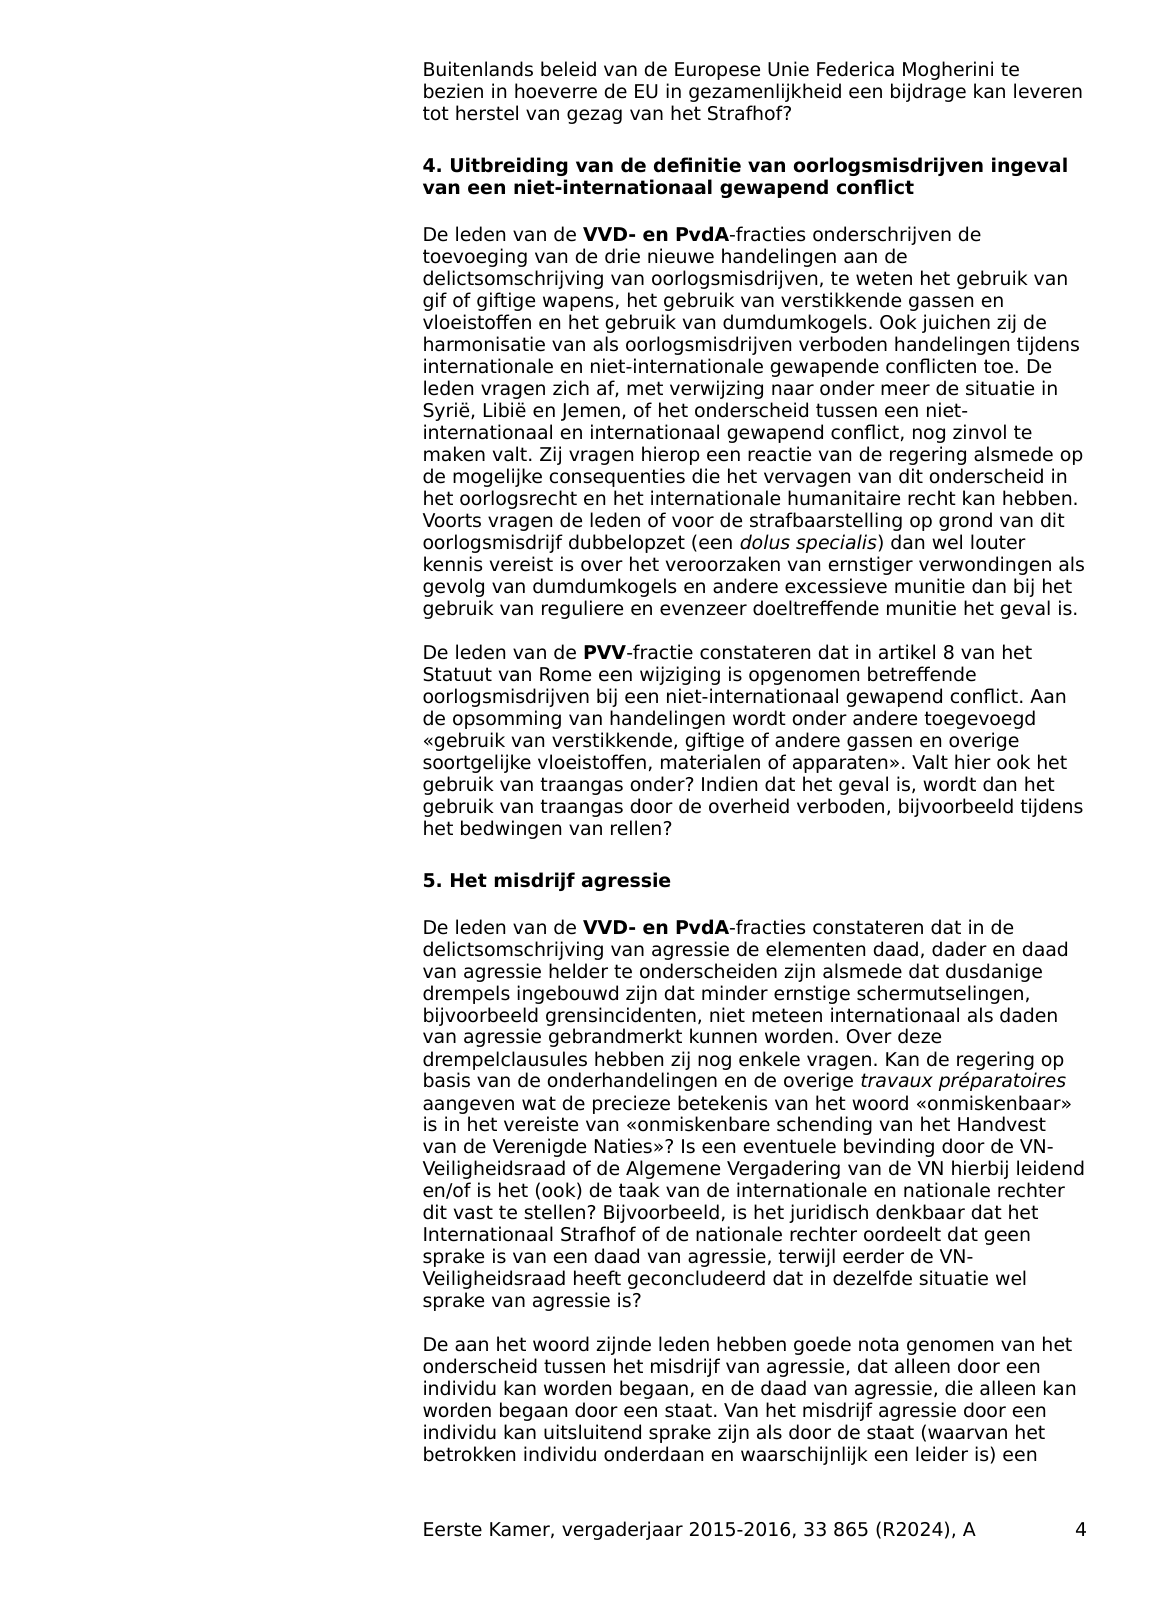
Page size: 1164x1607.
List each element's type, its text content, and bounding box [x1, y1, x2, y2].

text De aan het woord zijnde leden hebben goede nota genomen van het onderscheid tussen het misdrijf van agressie, dat alleen door een individu kan worden begaan, en de daad van agressie, die alleen kan worden begaan door een staat. Van het misdrijf agressie door een individu kan uitsluitend sprake zijn als door de staat (waarvan het betrokken individu onderdaan en waarschijnlijk een leider is) een [422, 1334, 1087, 1466]
text De leden van de PVV-fractie constateren dat in artikel 8 van het Statuut van Rome een wijziging is opgenomen betreffende oorlogsmisdrijven bij een niet-internationaal gewapend conflict. Aan de opsomming van handelingen wordt onder andere toegevoegd «gebruik van verstikkende, giftige of andere gassen en overige soortgelijke vloeistoffen, materialen of apparaten». Valt hier ook het gebruik van traangas onder? Indien dat het geval is, wordt dan het gebruik van traangas door de overheid verboden, bijvoorbeeld tijdens het bedwingen van rellen? [422, 642, 1087, 839]
text Buitenlands beleid van de Europese Unie Federica Mogherini te bezien in hoeverre de EU in gezamenlijkheid een bijdrage kan leveren tot herstel van gezag van het Strafhof? [422, 59, 1087, 125]
text De leden van de VVD- en PvdA-fracties onderschrijven de toevoeging van de drie nieuwe handelingen aan de delictsomschrijving van oorlogsmisdrijven, te weten het gebruik van gif of giftige wapens, het gebruik van verstikkende gassen en vloeistoffen en het gebruik van dumdumkogels. Ook juichen zij de harmonisatie van als oorlogsmisdrijven verboden handelingen tijdens internationale en niet-internationale gewapende conflicten toe. De leden vragen zich af, met verwijzing naar onder meer de situatie in Syrië, Libië en Jemen, of het onderscheid tussen een niet-internationaal en internationaal gewapend conflict, nog zinvol te maken valt. Zij vragen hierop een reactie van de regering alsmede op de mogelijke consequenties die het vervagen van dit onderscheid in het oorlogsrecht en het internationale humanitaire recht kan hebben. Voorts vragen de leden of voor de strafbaarstelling op grond van dit oorlogsmisdrijf dubbelopzet (een dolus specialis) dan wel louter kennis vereist is over het veroorzaken van ernstiger verwondingen als gevolg van dumdumkogels en andere excessieve munitie dan bij het gebruik van reguliere en evenzeer doeltreffende munitie het geval is. [422, 224, 1087, 619]
subtitle 4. Uitbreiding van de definitie van oorlogsmisdrijven ingeval van een niet-internationaal gewapend conflict [422, 155, 1087, 199]
text De leden van de VVD- en PvdA-fracties constateren dat in de delictsomschrijving van agressie de elementen daad, dader en daad van agressie helder te onderscheiden zijn alsmede dat dusdanige drempels ingebouwd zijn dat minder ernstige schermutselingen, bijvoorbeeld grensincidenten, niet meteen internationaal als daden van agressie gebrandmerkt kunnen worden. Over deze drempelclausules hebben zij nog enkele vragen. Kan de regering op basis van de onderhandelingen en de overige travaux préparatoires aangeven wat de precieze betekenis van het woord «onmiskenbaar» is in het vereiste van «onmiskenbare schending van het Handvest van de Verenigde Naties»? Is een eventuele bevinding door de VN-Veiligheidsraad of de Algemene Vergadering van de VN hierbij leidend en/of is het (ook) de taak van de internationale en nationale rechter dit vast te stellen? Bijvoorbeeld, is het juridisch denkbaar dat het Internationaal Strafhof of de nationale rechter oordeelt dat geen sprake is van een daad van agressie, terwijl eerder de VN-Veiligheidsraad heeft geconcludeerd dat in dezelfde situatie wel sprake van agressie is? [422, 917, 1087, 1312]
subtitle 5. Het misdrijf agressie [422, 869, 1087, 892]
